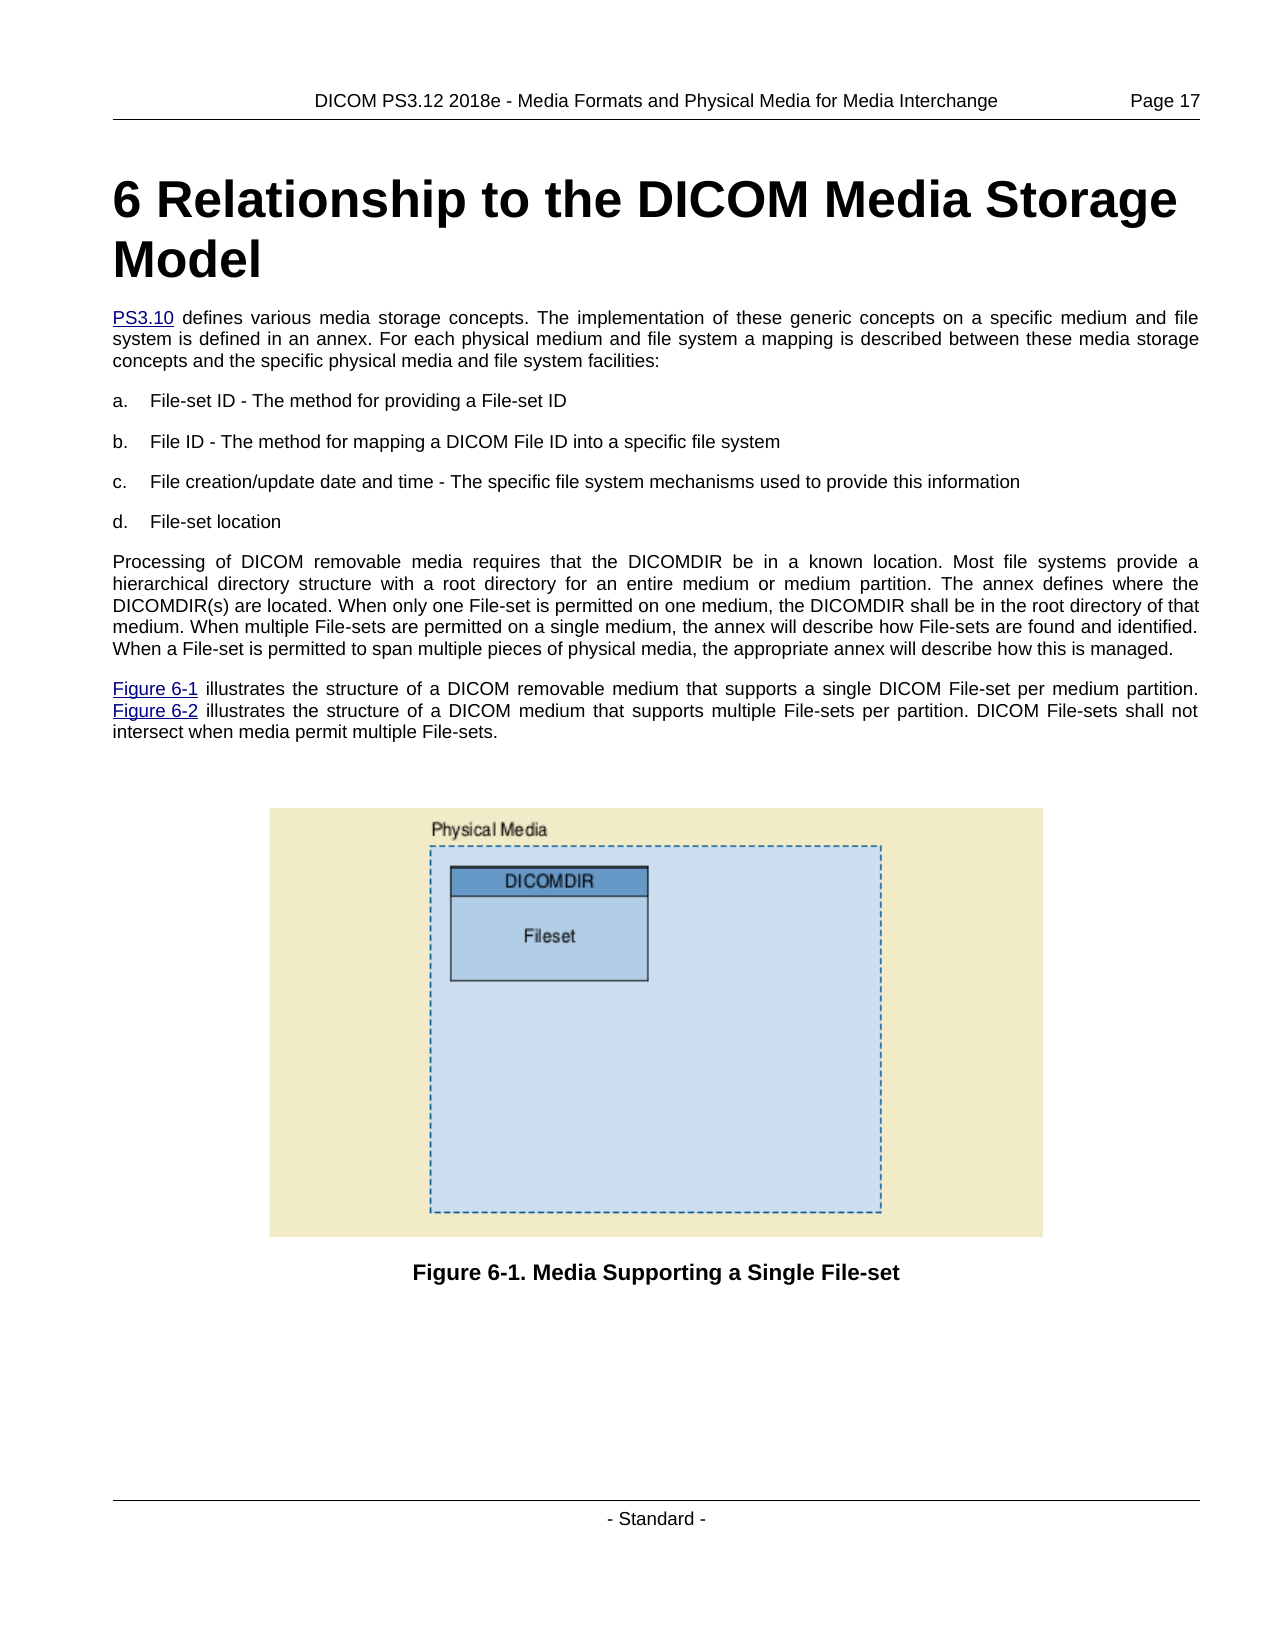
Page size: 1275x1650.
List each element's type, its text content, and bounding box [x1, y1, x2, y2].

text Processing of DICOM removable media requires that the DICOMDIR be in a known location. Most file systems provide a hierarchical directory structure with a root directory for an entire medium or medium partition. The annex defines where the DICOMDIR(s) are located. When only one File-set is permitted on one medium, the DICOMDIR shall be in the root directory of that medium. When multiple File-sets are permitted on a single medium, the annex will describe how File-sets are found and identified. When a File-set is permitted to span multiple pieces of physical media, the appropriate annex will describe how this is managed. [112, 551, 1200, 659]
text PS3.10 defines various media storage concepts. The implementation of these generic concepts on a specific medium and file system is defined in an annex. For each physical medium and file system a mapping is described between these media storage concepts and the specific physical media and file system facilities: [112, 307, 1200, 371]
list File-set location [112, 511, 1200, 533]
text Figure 6-1 illustrates the structure of a DICOM removable medium that supports a single DICOM File-set per medium partition. Figure 6-2 illustrates the structure of a DICOM medium that supports multiple File-sets per partition. DICOM File-sets shall not intersect when media permit multiple File-sets. [112, 678, 1200, 743]
list File creation/update date and time - The specific file system mechanisms used to provide this information [112, 471, 1200, 492]
text 6 Relationship to the DICOM Media Storage Model [112, 169, 1200, 288]
list File-set ID - The method for providing a File-set ID [112, 390, 1200, 412]
text Figure 6-1. Media Supporting a Single File-set [112, 1259, 1200, 1285]
list File ID - The method for mapping a DICOM File ID into a specific file system [112, 430, 1200, 452]
picture [269, 808, 1043, 1237]
